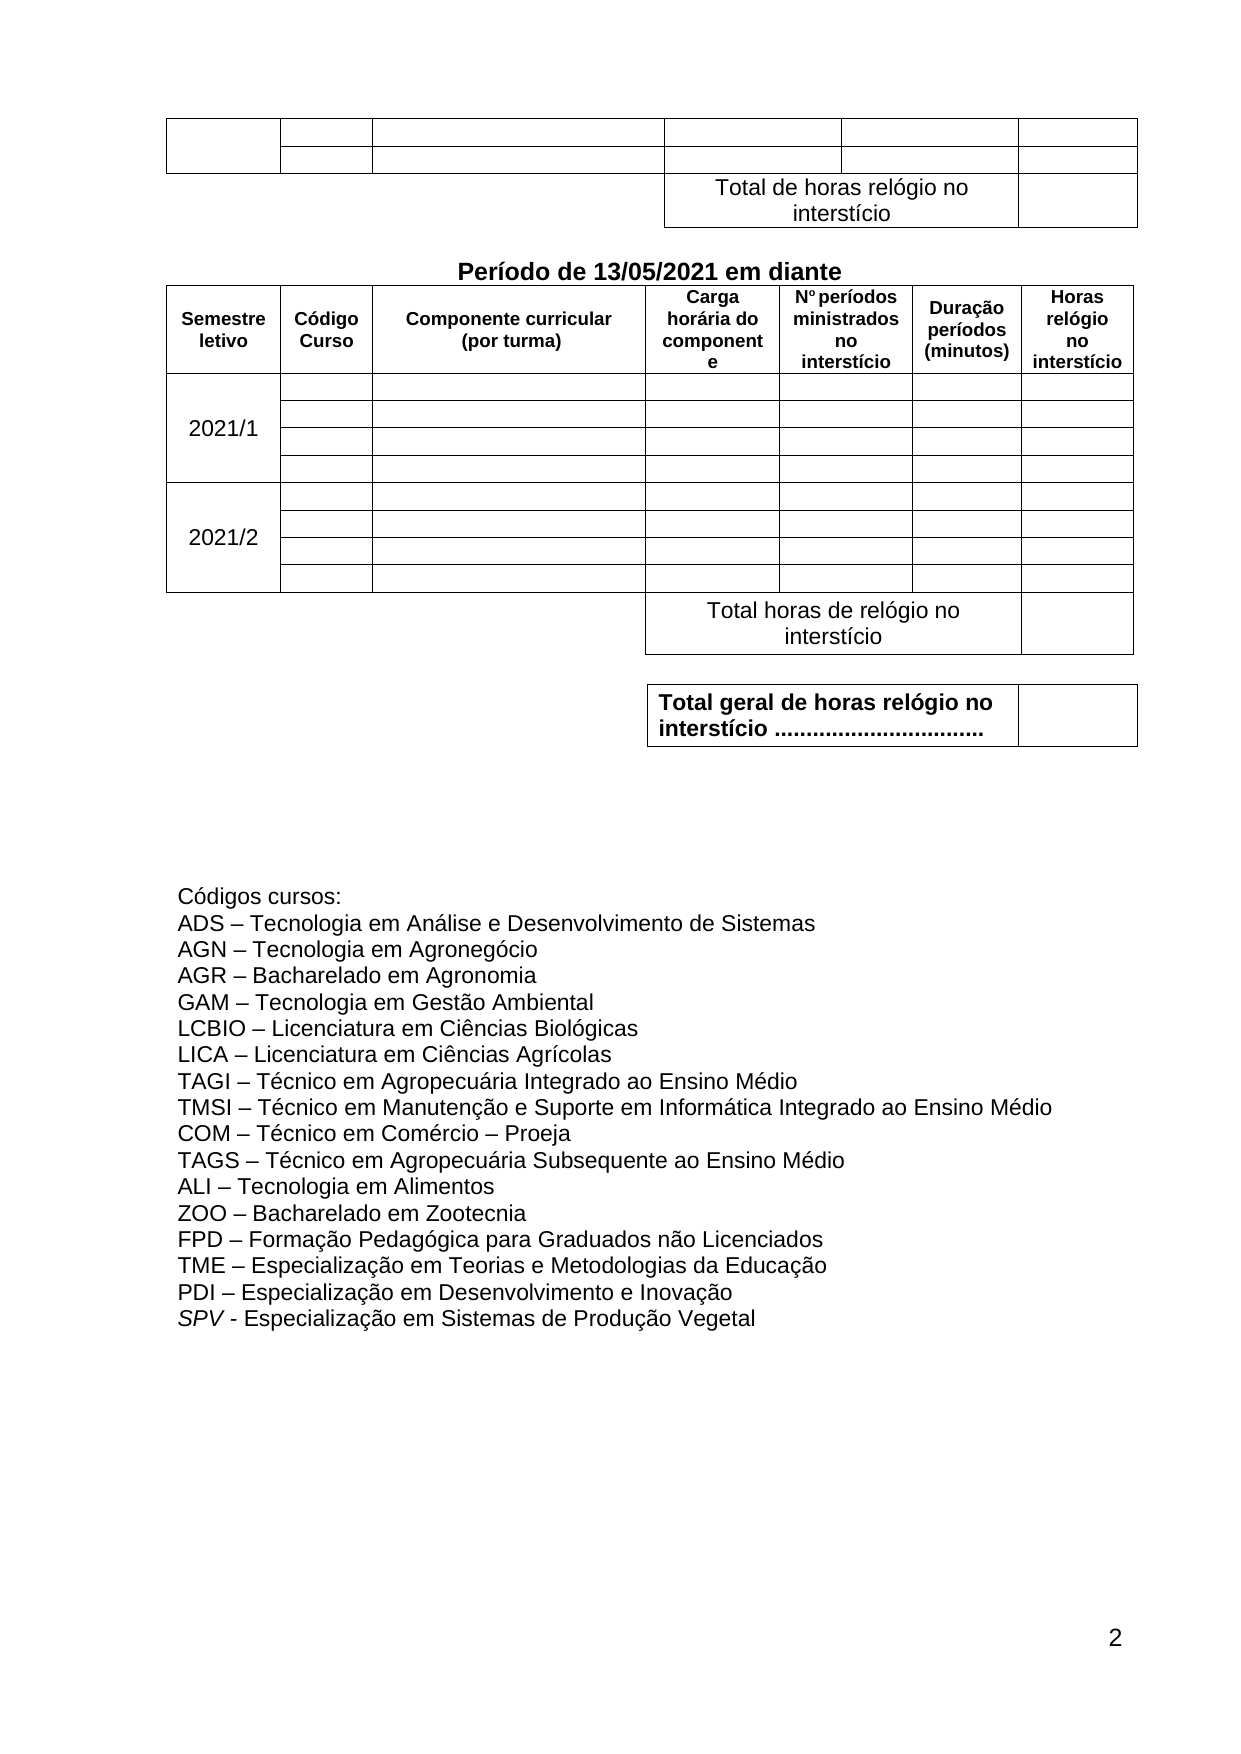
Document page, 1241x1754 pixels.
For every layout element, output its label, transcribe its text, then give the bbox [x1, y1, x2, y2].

table_cell [1022, 428, 1133, 455]
table_header Carga horária do componente [646, 286, 779, 372]
table_cell [842, 147, 1018, 173]
table_cell [842, 119, 1018, 146]
table_cell [665, 119, 841, 146]
table_header Código Curso [281, 286, 372, 372]
table_cell [913, 428, 1021, 455]
table_cell [646, 511, 779, 537]
table_cell [281, 119, 372, 146]
table_cell [913, 565, 1021, 592]
table_cell 2021/1 [167, 374, 280, 482]
table_cell [780, 483, 912, 509]
table_cell [780, 428, 912, 455]
text LCBIO – Licenciatura em Ciências Biológicas [177, 1015, 1122, 1041]
table_cell [913, 538, 1021, 564]
table_cell [913, 374, 1021, 400]
text TMSI – Técnico em Manutenção e Suporte em Informática Integrado ao Ensino Médio [177, 1094, 1122, 1120]
table_cell Total horas de relógio no interstício [646, 593, 1021, 654]
table_cell [281, 147, 372, 173]
table_cell [373, 401, 645, 427]
table_cell [281, 374, 372, 400]
table_cell 2021/2 [167, 483, 280, 592]
text ALI – Tecnologia em Alimentos [177, 1173, 1122, 1199]
table_cell [1022, 511, 1133, 537]
table_header [1019, 685, 1137, 746]
text FPD – Formação Pedagógica para Graduados não Licenciados [177, 1226, 1122, 1252]
table_cell [646, 374, 779, 400]
table_cell [780, 374, 912, 400]
table_cell Total de horas relógio no interstício [665, 174, 1018, 227]
table_cell [166, 174, 281, 227]
text PDI – Especialização em Desenvolvimento e Inovação [177, 1278, 1122, 1305]
table_header Semestre letivo [167, 286, 280, 372]
table_cell [780, 456, 912, 482]
table_cell [780, 538, 912, 564]
table_cell [1022, 456, 1133, 482]
table_header No períodos ministrados no interstício [780, 286, 912, 372]
table_header [166, 684, 647, 746]
table_cell [166, 593, 645, 654]
table_cell [373, 428, 645, 455]
table_cell [780, 401, 912, 427]
table_cell [281, 428, 372, 455]
text Códigos cursos: [177, 883, 1122, 909]
table_cell [373, 483, 645, 509]
table_cell [281, 401, 372, 427]
table_cell [780, 565, 912, 592]
table_cell [913, 456, 1021, 482]
text TAGS – Técnico em Agropecuária Subsequente ao Ensino Médio [177, 1147, 1122, 1173]
table_cell [646, 538, 779, 564]
table_cell [1022, 401, 1133, 427]
table_cell [281, 456, 372, 482]
text ZOO – Bacharelado em Zootecnia [177, 1199, 1122, 1226]
text TME – Especialização em Teorias e Metodologias da Educação [177, 1252, 1122, 1278]
text TAGI – Técnico em Agropecuária Integrado ao Ensino Médio [177, 1068, 1122, 1094]
table_cell [1022, 483, 1133, 509]
text COM – Técnico em Comércio – Proeja [177, 1120, 1122, 1147]
table_cell [1022, 374, 1133, 400]
table_cell [373, 511, 645, 537]
text Período de 13/05/2021 em diante [177, 256, 1122, 285]
table_header Total geral de horas relógio no interstício ................................. [648, 685, 1018, 746]
table_cell [1019, 147, 1137, 173]
table_cell [373, 119, 664, 146]
text SPV - Especialização em Sistemas de Produção Vegetal [177, 1305, 1122, 1331]
table_header Horas relógio no interstício [1022, 286, 1133, 372]
table_cell [1019, 119, 1137, 146]
text GAM – Tecnologia em Gestão Ambiental [177, 989, 1122, 1015]
table_header Duração períodos (minutos) [913, 286, 1021, 372]
table_cell [281, 174, 372, 227]
table_cell [281, 511, 372, 537]
table_cell [373, 374, 645, 400]
table_cell [373, 538, 645, 564]
table_header Componente curricular (por turma) [373, 286, 645, 372]
text LICA – Licenciatura em Ciências Agrícolas [177, 1041, 1122, 1068]
table_cell [646, 483, 779, 509]
table_cell [372, 174, 664, 227]
table_cell [281, 483, 372, 509]
table_cell [665, 147, 841, 173]
table_cell [1022, 538, 1133, 564]
table_cell [646, 456, 779, 482]
table_cell [913, 401, 1021, 427]
table_cell [281, 565, 372, 592]
table_cell [646, 428, 779, 455]
text ADS – Tecnologia em Análise e Desenvolvimento de Sistemas [177, 909, 1122, 936]
text AGR – Bacharelado em Agronomia [177, 962, 1122, 989]
table_cell [281, 538, 372, 564]
table_cell [913, 511, 1021, 537]
table_cell [1022, 565, 1133, 592]
table_cell [373, 456, 645, 482]
table_cell [913, 483, 1021, 509]
table_cell [646, 401, 779, 427]
text AGN – Tecnologia em Agronegócio [177, 936, 1122, 962]
table_cell [373, 147, 664, 173]
table_cell [1019, 174, 1137, 227]
table_cell [646, 565, 779, 592]
table_cell [780, 511, 912, 537]
table_cell [373, 565, 645, 592]
table_cell [1022, 593, 1133, 654]
